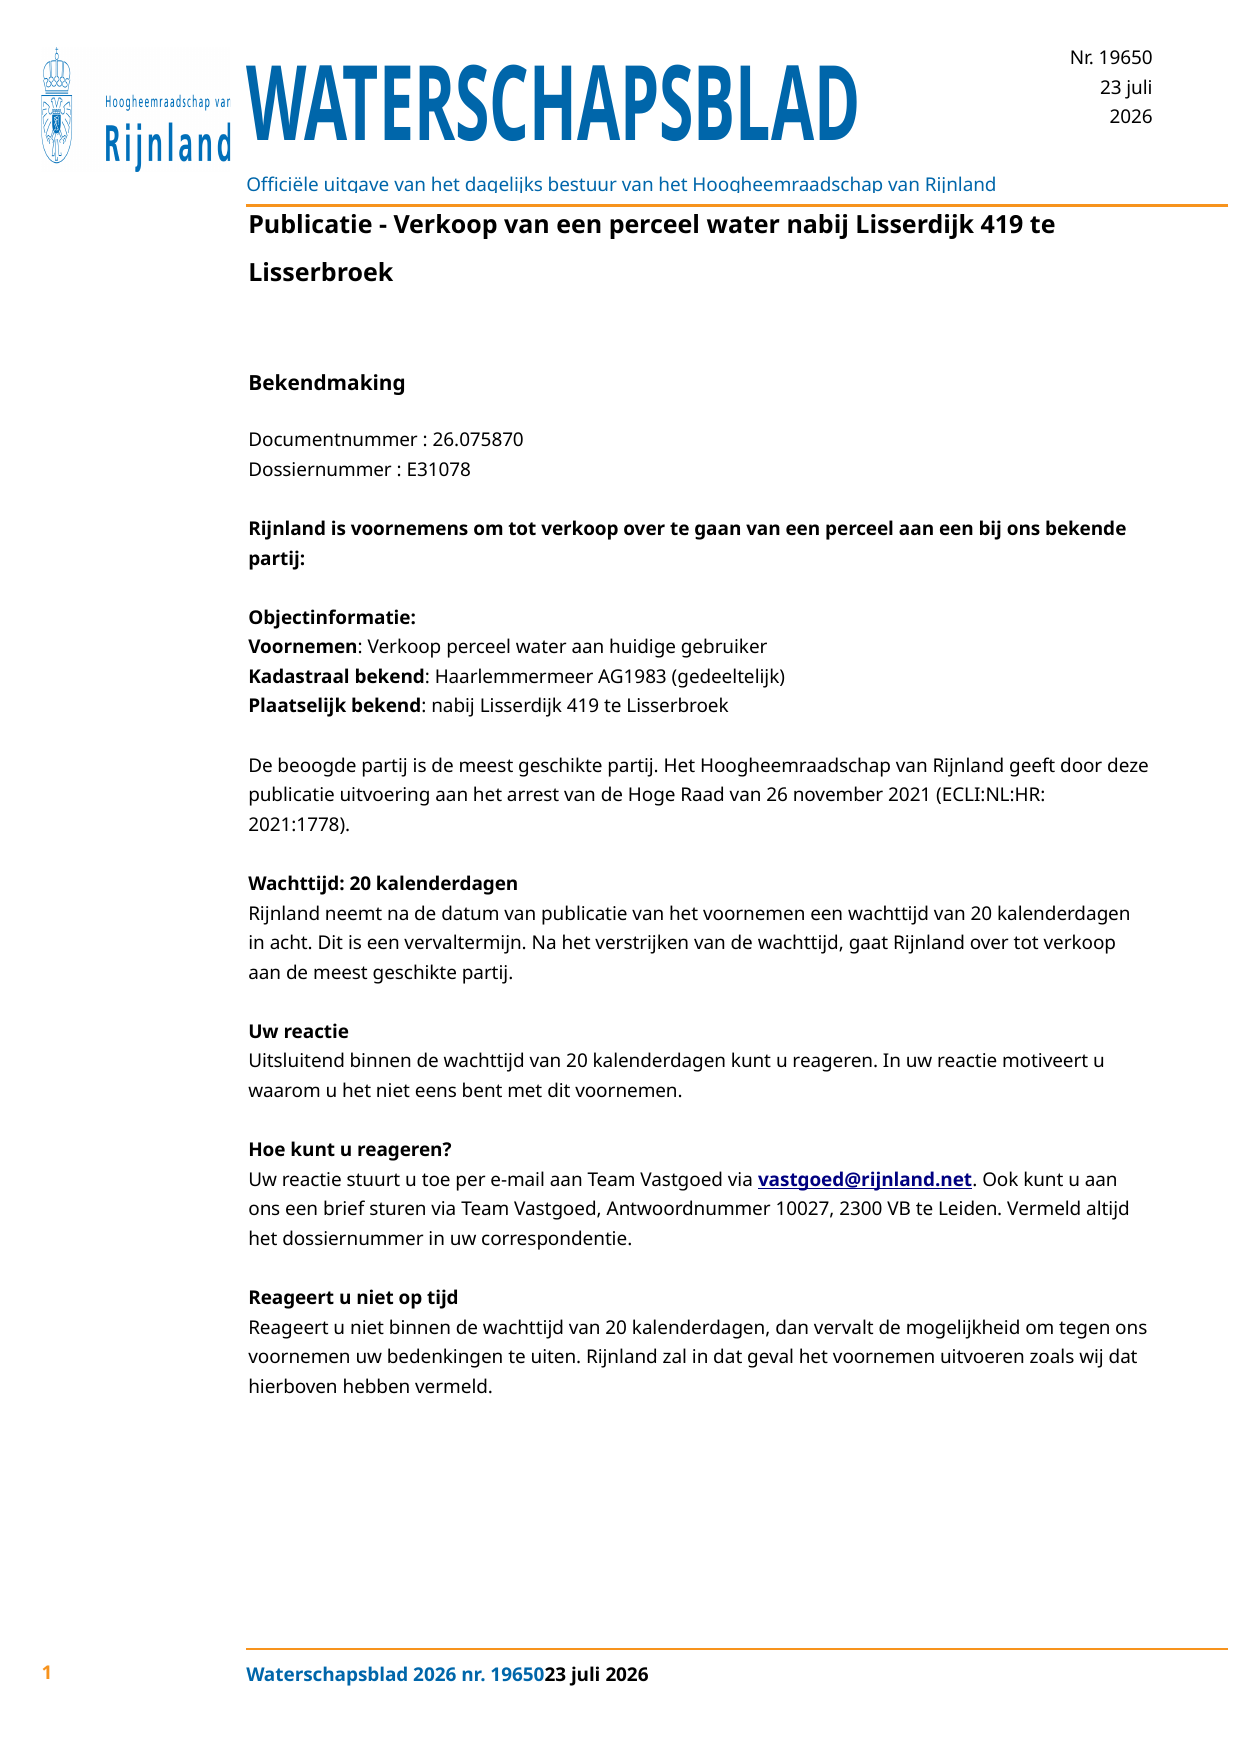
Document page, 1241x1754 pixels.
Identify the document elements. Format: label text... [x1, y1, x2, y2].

text Objectinformatie: [248, 604, 1152, 629]
text Publicatie - Verkoop van een perceel water nabij Lisserdijk 419 te Lisserbroek [248, 207, 1152, 288]
text Reageert u niet op tijd [248, 1284, 1152, 1310]
picture [41, 47, 231, 172]
text Bekendmaking [248, 368, 1152, 397]
text Plaatselijk bekend: nabij Lisserdijk 419 te Lisserbroek [248, 693, 1152, 718]
text Hoe kunt u reageren? [248, 1136, 1152, 1162]
text De beoogde partij is de meest geschikte partij. Het Hoogheemraadschap van Rijnland geeft door deze publicatie uitvoering aan het arrest van de Hoge Raad van 26 november 2021 (ECLI:NL:HR: 2021:1778). [248, 752, 1152, 837]
text Uw reactie [248, 1018, 1152, 1044]
text Kadastraal bekend: Haarlemmermeer AG1983 (gedeeltelijk) [248, 663, 1152, 689]
text Uw reactie stuurt u toe per e-mail aan Team Vastgoed via vastgoed@rijnland.net. Ook kunt u aan ons een brief sturen via Team Vastgoed, Antwoordnummer 10027, 2300 VB te Leiden. Vermeld altijd het dossiernummer in uw correspondentie. [248, 1166, 1152, 1251]
text Rijnland neemt na de datum van publicatie van het voornemen een wachttijd van 20 kalenderdagen in acht. Dit is een vervaltermijn. Na het verstrijken van de wachttijd, gaat Rijnland over tot verkoop aan de meest geschikte partij. [248, 900, 1152, 984]
text Rijnland is voornemens om tot verkoop over te gaan van een perceel aan een bij ons bekende partij: [248, 515, 1152, 570]
text Dossiernummer : E31078 [248, 456, 1152, 482]
text Wachttijd: 20 kalenderdagen [248, 870, 1152, 896]
text Documentnummer : 26.075870 [248, 426, 1152, 452]
text Voornemen: Verkoop perceel water aan huidige gebruiker [248, 633, 1152, 659]
text Reageert u niet binnen de wachttijd van 20 kalenderdagen, dan vervalt de mogelijkheid om tegen ons voornemen uw bedenkingen te uiten. Rijnland zal in dat geval het voornemen uitvoeren zoals wij dat hierboven hebben vermeld. [248, 1314, 1152, 1399]
text Uitsluitend binnen de wachttijd van 20 kalenderdagen kunt u reageren. In uw reactie motiveert u waarom u het niet eens bent met dit voornemen. [248, 1048, 1152, 1103]
